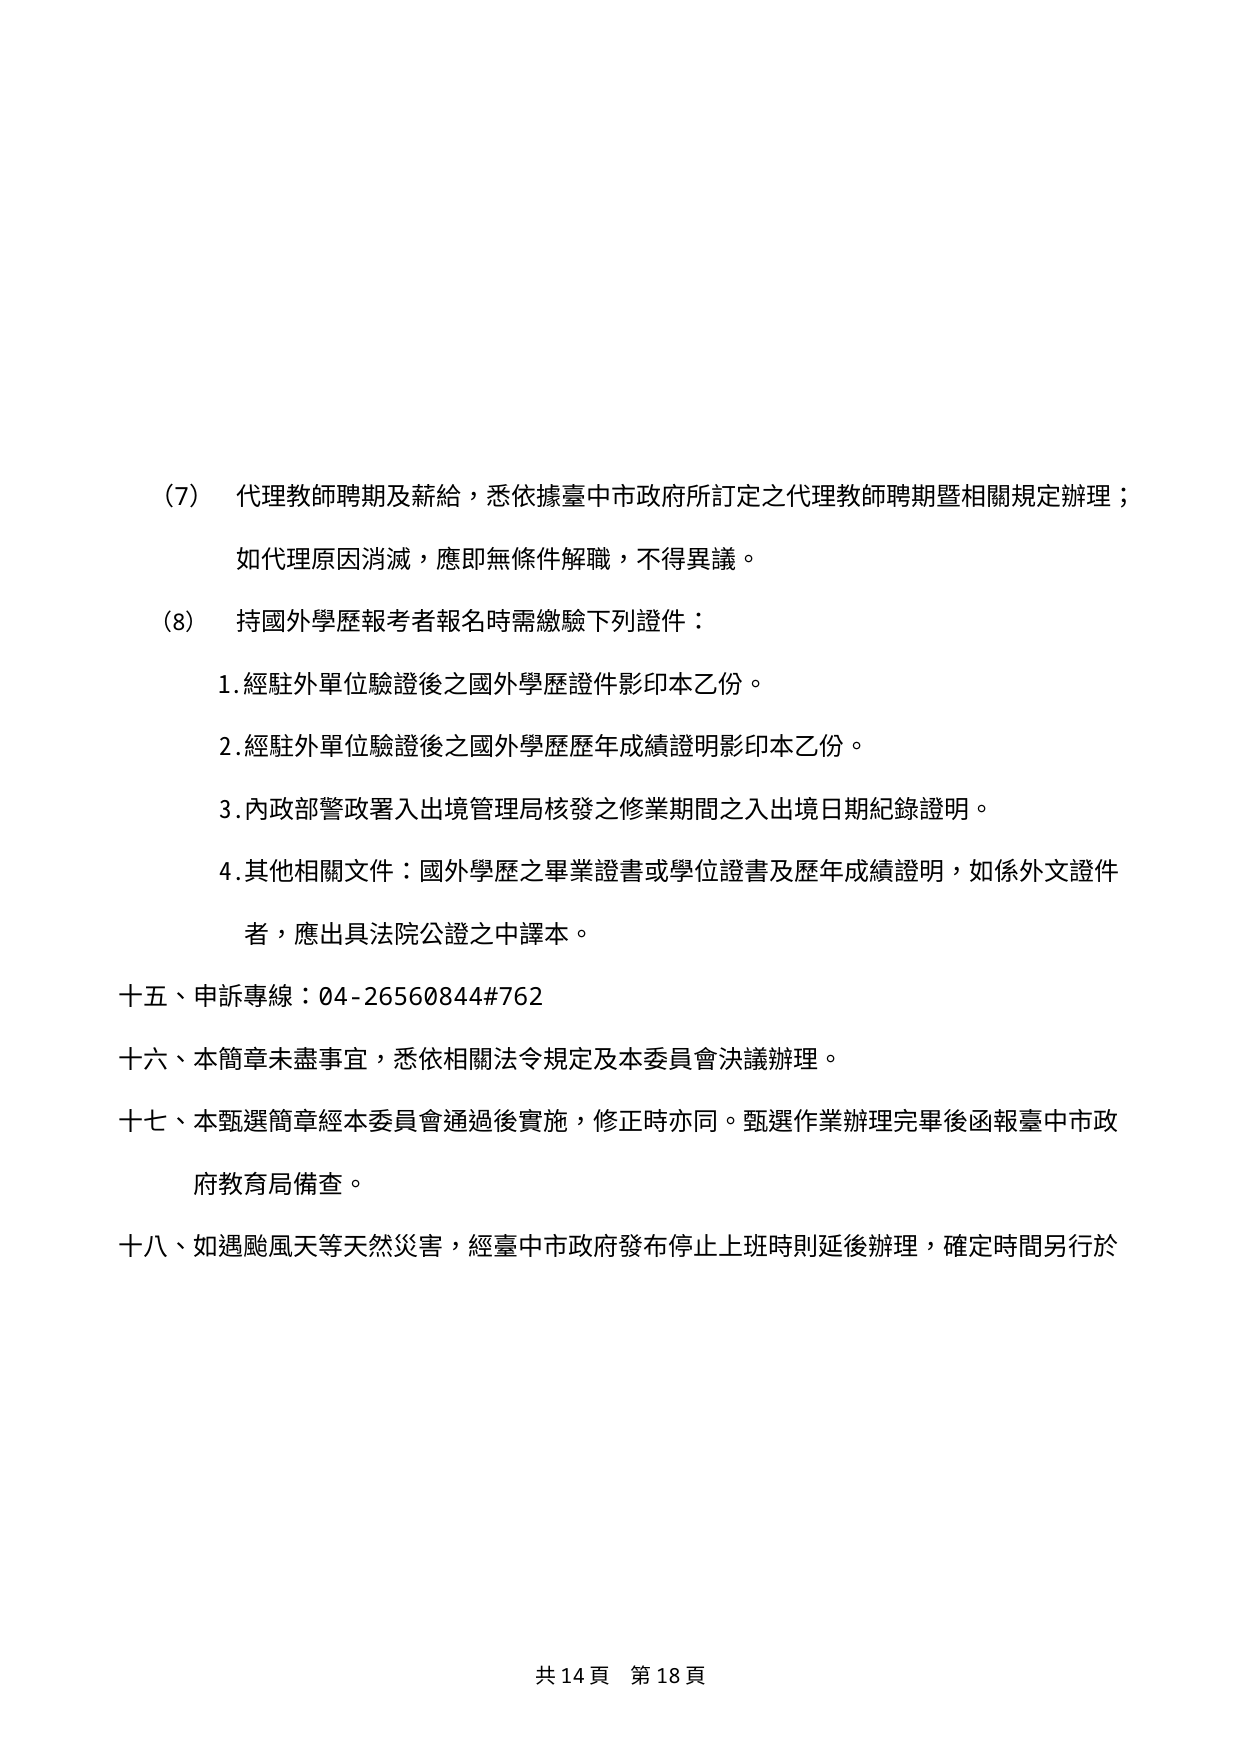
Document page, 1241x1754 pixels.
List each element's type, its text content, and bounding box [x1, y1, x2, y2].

text 4.其他相關文件：國外學歷之畢業證書或學位證書及歷年成績證明，如係外文證件 [0, 828, 1122, 891]
text 3.內政部警政署入出境管理局核發之修業期間之入出境日期紀錄證明。 [0, 766, 1122, 828]
text 十八、如遇颱風天等天然災害，經臺中市政府發布停止上班時則延後辦理，確定時間另行於 [118, 1203, 1122, 1266]
text 十六、本簡章未盡事宜，悉依相關法令規定及本委員會決議辦理。 [118, 1016, 1122, 1078]
text 1.經駐外單位驗證後之國外學歷證件影印本乙份。 [118, 641, 1122, 703]
list 持國外學歷報考者報名時需繳驗下列證件： [149, 578, 1122, 641]
text 十七、本甄選簡章經本委員會通過後實施，修正時亦同。甄選作業辦理完畢後函報臺中市政府教育局備查。 [118, 1078, 1122, 1203]
text 2.經駐外單位驗證後之國外學歷歷年成績證明影印本乙份。 [0, 703, 1122, 766]
text 十五、申訴專線：04-26560844#762 [118, 953, 1122, 1016]
text 者，應出具法院公證之中譯本。 [144, 891, 1122, 953]
list 代理教師聘期及薪給，悉依據臺中市政府所訂定之代理教師聘期暨相關規定辦理；如代理原因消滅，應即無條件解職，不得異議。 [149, 453, 1122, 578]
